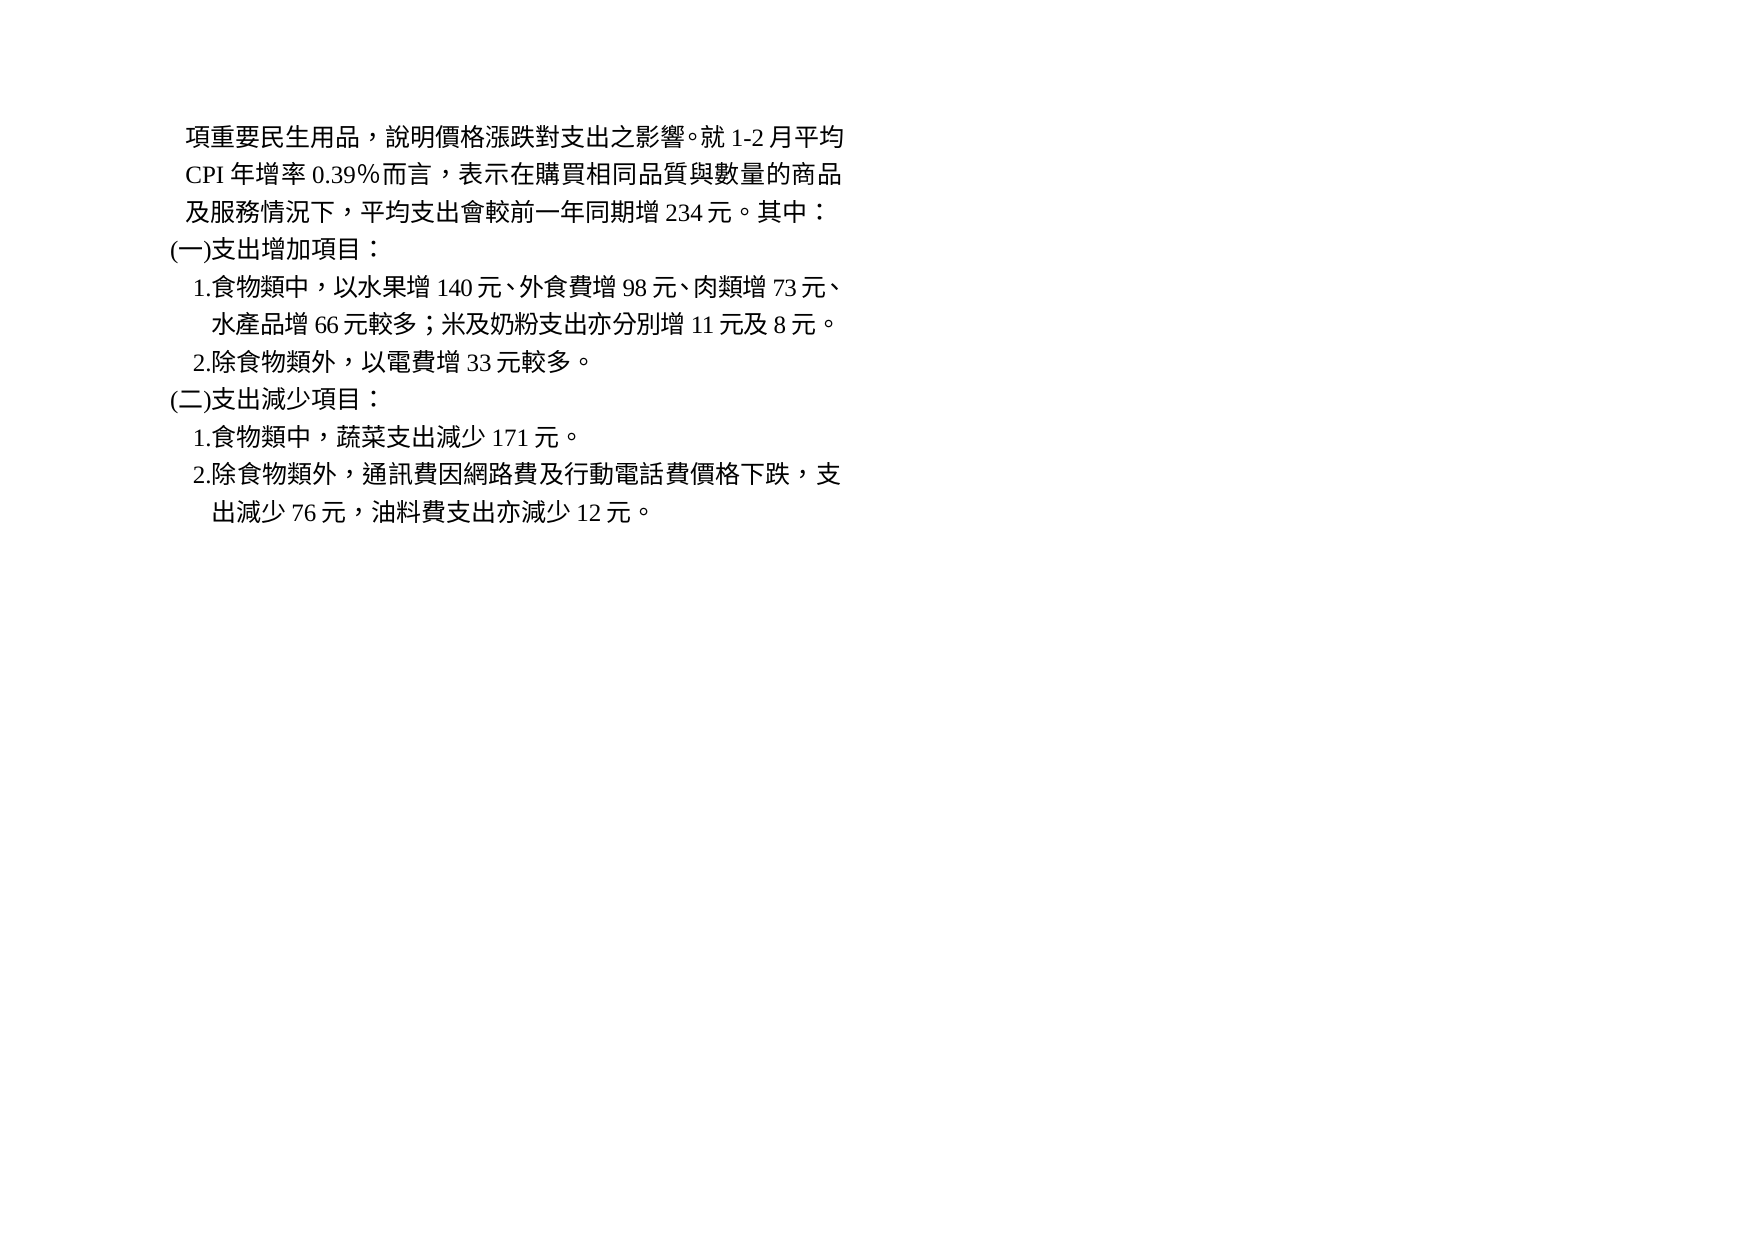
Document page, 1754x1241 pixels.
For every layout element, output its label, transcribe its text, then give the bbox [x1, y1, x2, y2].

text (一)支出增加項目： [170, 229, 844, 267]
text 1.食物類中，以水果增140元、外食費增98元、肉類增73元、水產品增66元較多；米及奶粉支出亦分別增11元及8元。 [193, 267, 844, 342]
text 2.除食物類外，以電費增33元較多。 [193, 342, 844, 379]
text 2.除食物類外，通訊費因網路費及行動電話費價格下跌，支出減少76元，油料費支出亦減少12元。 [193, 454, 844, 529]
text (二)支出減少項目： [170, 379, 844, 417]
text 項重要民生用品，說明價格漲跌對支出之影響。就1-2月平均CPI年增率0.39％而言，表示在購買相同品質與數量的商品及服務情況下，平均支出會較前一年同期增234元。其中： [136, 117, 844, 229]
text 1.食物類中，蔬菜支出減少171元。 [193, 417, 844, 454]
